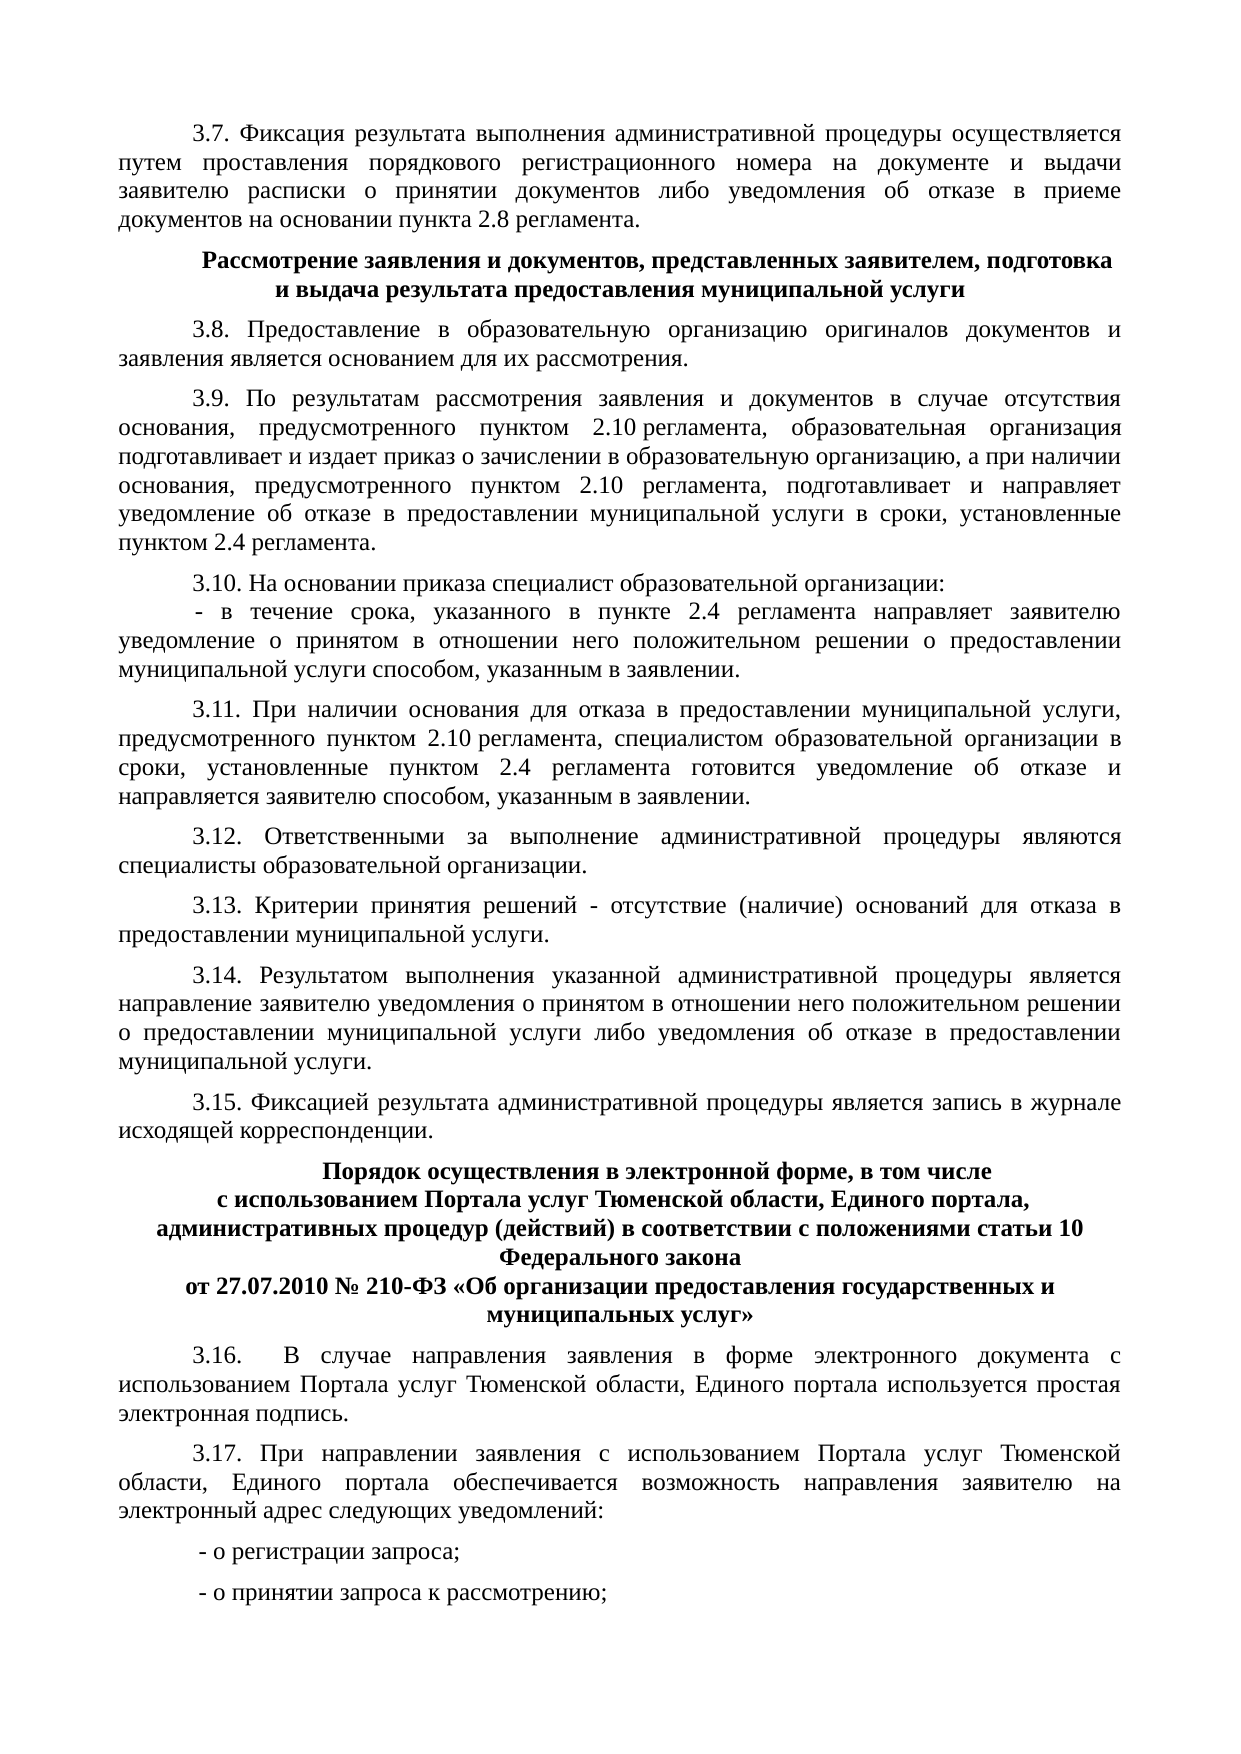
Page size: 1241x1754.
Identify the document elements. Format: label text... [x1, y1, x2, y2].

text 3.10. На основании приказа специалист образовательной организации: [118, 568, 1122, 596]
text - о регистрации запроса; [118, 1536, 1122, 1565]
text 3.7. Фиксация результата выполнения административной процедуры осуществляется путем проставления порядкового регистрационного номера на документе и выдачи заявителю расписки о принятии документов либо уведомления об отказе в приеме документов на основании пункта 2.8 регламента. [118, 118, 1122, 233]
text 3.11. При наличии основания для отказа в предоставлении муниципальной услуги, предусмотренного пунктом 2.10 регламента, специалистом образовательной организации в сроки, установленные пунктом 2.4 регламента готовится уведомление об отказе и направляется заявителю способом, указанным в заявлении. [118, 694, 1122, 809]
text 3.16. В случае направления заявления в форме электронного документа с использованием Портала услуг Тюменской области, Единого портала используется простая электронная подпись. [118, 1340, 1122, 1426]
text Порядок осуществления в электронной форме, в том числе с использованием Портала услуг Тюменской области, Единого портала, административных процедур (действий) в соответствии с положениями статьи 10 Федерального закона от 27.07.2010 № 210-ФЗ «Об организации предоставления государственных и муниципальных услуг» [118, 1156, 1122, 1328]
text 3.14. Результатом выполнения указанной административной процедуры является направление заявителю уведомления о принятом в отношении него положительном решении о предоставлении муниципальной услуги либо уведомления об отказе в предоставлении муниципальной услуги. [118, 960, 1122, 1075]
text - о принятии запроса к рассмотрению; [118, 1577, 1122, 1605]
text Рассмотрение заявления и документов, представленных заявителем, подготовка и выдача результата предоставления муниципальной услуги [118, 245, 1122, 302]
text - в течение срока, указанного в пункте 2.4 регламента направляет заявителю уведомление о принятом в отношении него положительном решении о предоставлении муниципальной услуги способом, указанным в заявлении. [118, 596, 1122, 683]
text 3.15. Фиксацией результата административной процедуры является запись в журнале исходящей корреспонденции. [118, 1087, 1122, 1144]
text 3.9. По результатам рассмотрения заявления и документов в случае отсутствия основания, предусмотренного пунктом 2.10 регламента, образовательная организация подготавливает и издает приказ о зачислении в образовательную организацию, а при наличии основания, предусмотренного пунктом 2.10 регламента, подготавливает и направляет уведомление об отказе в предоставлении муниципальной услуги в сроки, установленные пунктом 2.4 регламента. [118, 383, 1122, 556]
text 3.13. Критерии принятия решений - отсутствие (наличие) оснований для отказа в предоставлении муниципальной услуги. [118, 891, 1122, 948]
text 3.17. При направлении заявления с использованием Портала услуг Тюменской области, Единого портала обеспечивается возможность направления заявителю на электронный адрес следующих уведомлений: [118, 1438, 1122, 1524]
text 3.8. Предоставление в образовательную организацию оригиналов документов и заявления является основанием для их рассмотрения. [118, 314, 1122, 372]
text 3.12. Ответственными за выполнение административной процедуры являются специалисты образовательной организации. [118, 821, 1122, 879]
